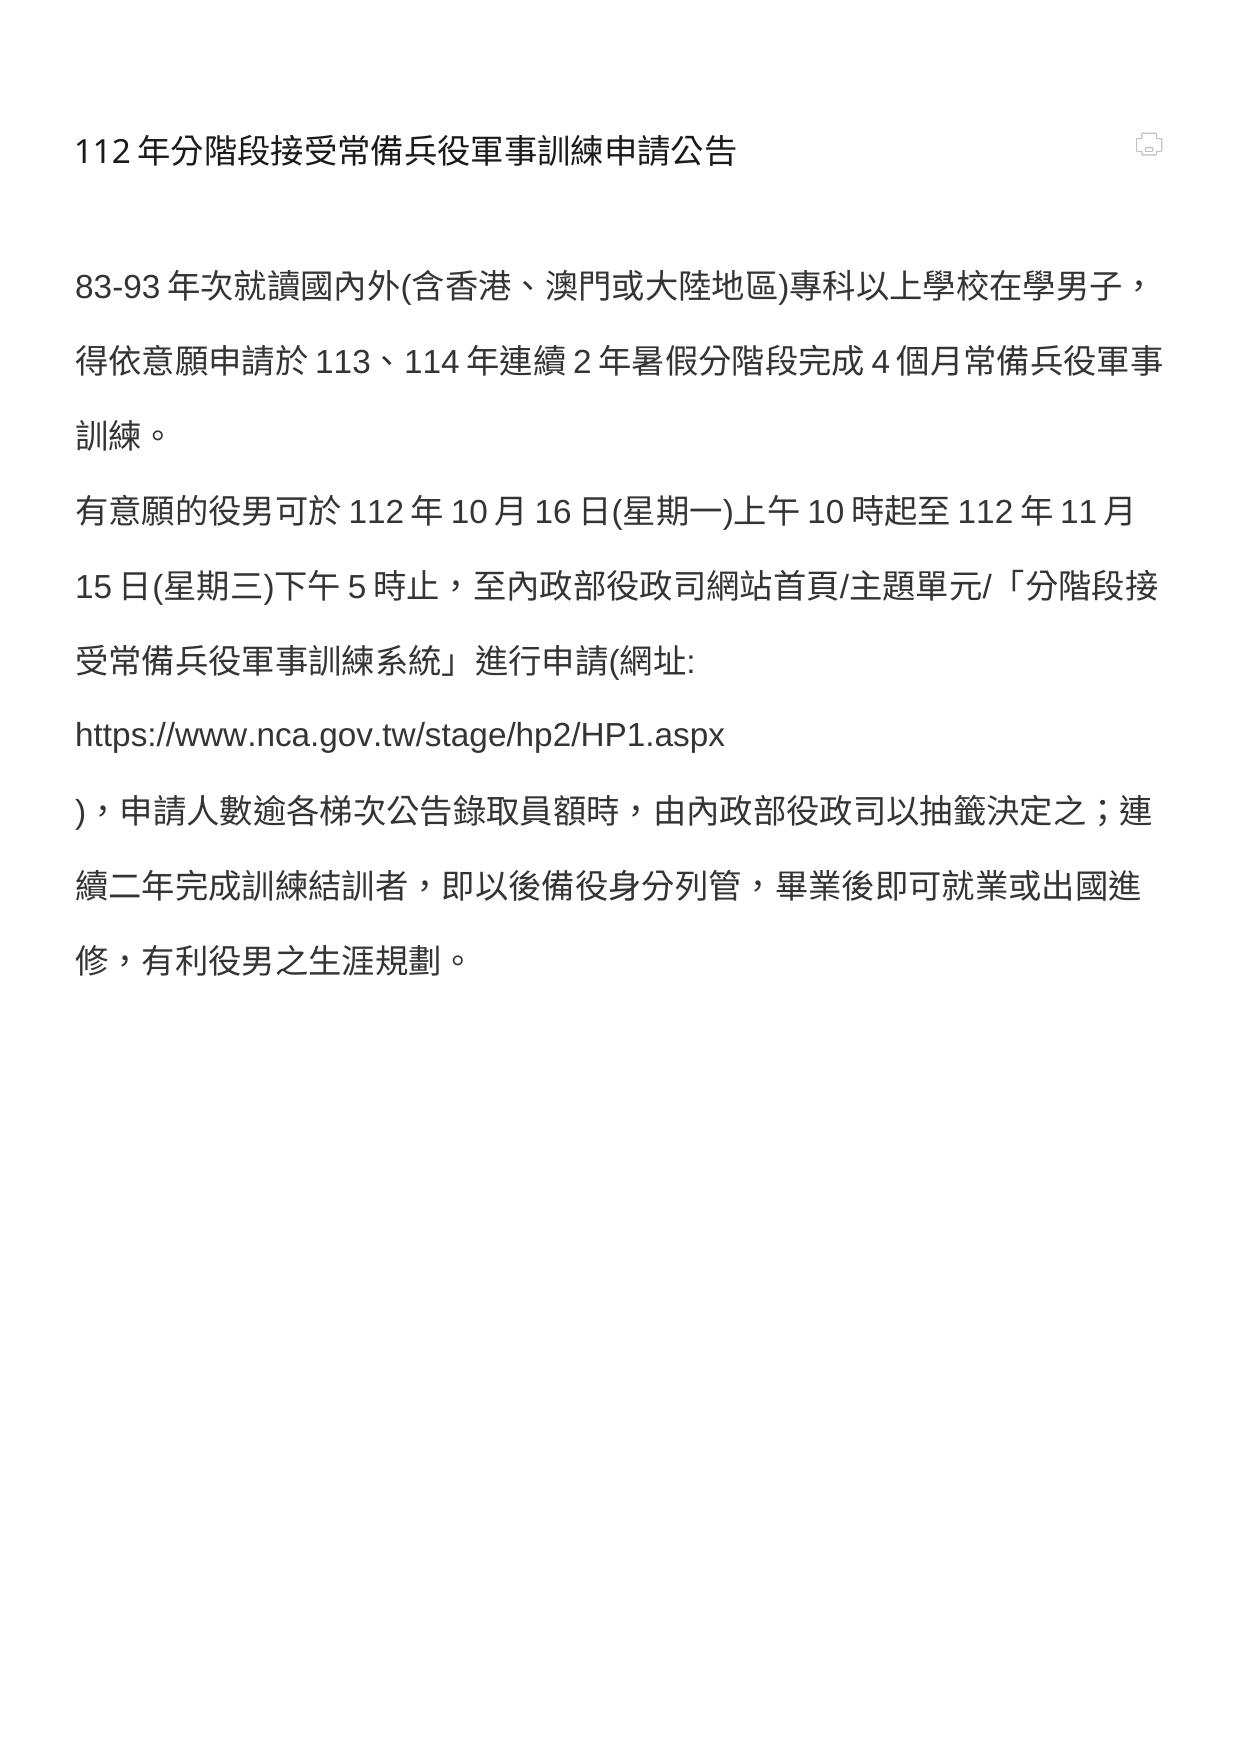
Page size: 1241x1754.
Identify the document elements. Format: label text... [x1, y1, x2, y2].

text 83-93年次就讀國內外(含香港、澳門或大陸地區)專科以上學校在學男子，得依意願申請於113、114年連續2年暑假分階段完成4個月常備兵役軍事訓練。 有意願的役男可於112年10月16日(星期一)上午10時起至112年11月15日(星期三)下午5時止，至內政部役政司網站首頁/主題單元/「分階段接受常備兵役軍事訓練系統」進行申請(網址: https://www.nca.gov.tw/stage/hp2/HP1.aspx )，申請人數逾各梯次公告錄取員額時，由內政部役政司以抽籤決定之；連續二年完成訓練結訓者，即以後備役身分列管，畢業後即可就業或出國進修，有利役男之生涯規劃。 [75, 241, 1165, 991]
picture [1135, 130, 1164, 159]
table_header 112年分階段接受常備兵役軍事訓練申請公告 [74, 90, 1119, 211]
table_header [1119, 90, 1164, 211]
